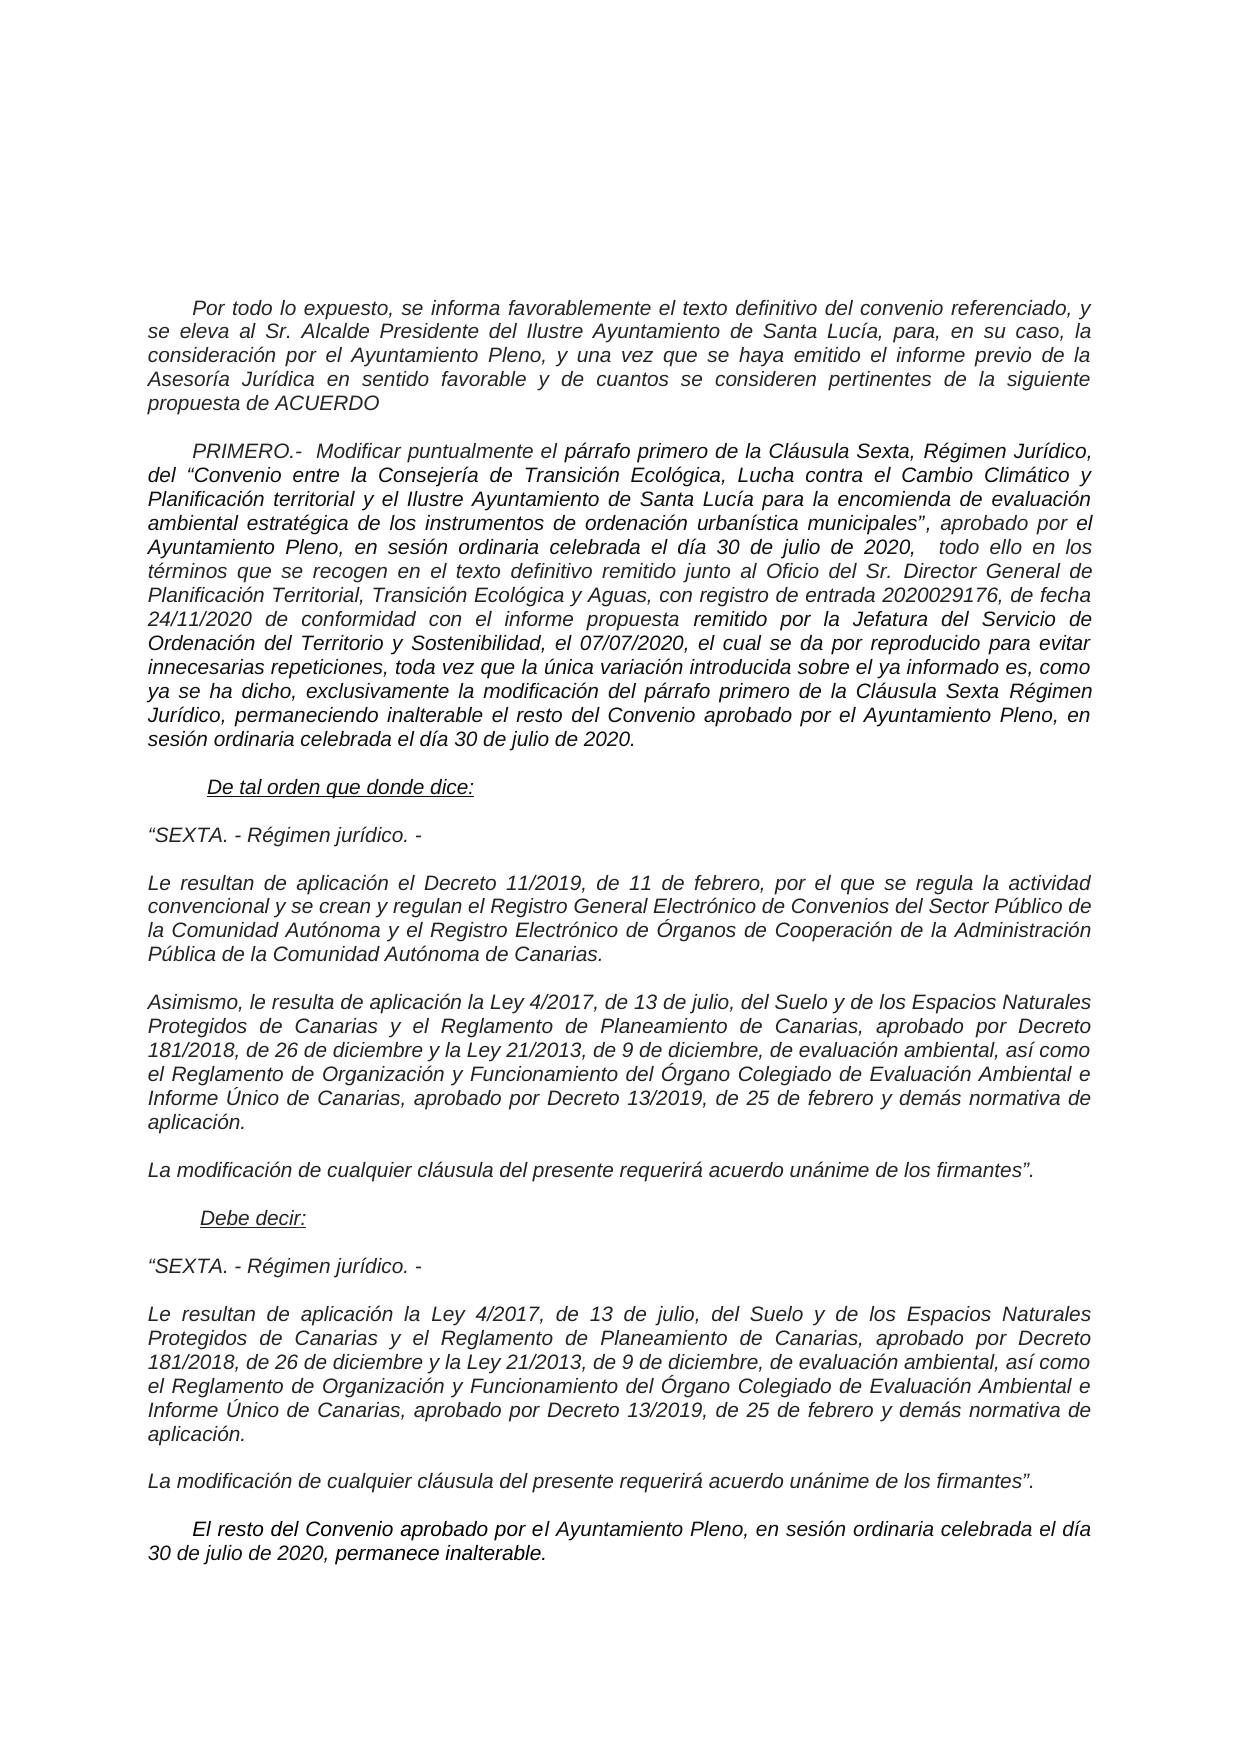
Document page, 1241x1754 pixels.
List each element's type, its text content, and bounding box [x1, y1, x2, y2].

text “SEXTA. - Régimen jurídico. - [148, 1254, 1092, 1278]
text Le resultan de aplicación el Decreto 11/2019, de 11 de febrero, por el que se regula la actividad convencional y se crean y regulan el Registro General Electrónico de Convenios del Sector Público de la Comunidad Autónoma y el Registro Electrónico de Órganos de Cooperación de la Administración Pública de la Comunidad Autónoma de Canarias. [148, 870, 1092, 966]
text El resto del Convenio aprobado por el Ayuntamiento Pleno, en sesión ordinaria celebrada el día 30 de julio de 2020, permanece inalterable. [148, 1517, 1092, 1565]
text PRIMERO.- Modificar puntualmente el párrafo primero de la Cláusula Sexta, Régimen Jurídico, del “Convenio entre la Consejería de Transición Ecológica, Lucha contra el Cambio Climático y Planificación territorial y el Ilustre Ayuntamiento de Santa Lucía para la encomienda de evaluación ambiental estratégica de los instrumentos de ordenación urbanística municipales”, aprobado por el Ayuntamiento Pleno, en sesión ordinaria celebrada el día 30 de julio de 2020, todo ello en los términos que se recogen en el texto definitivo remitido junto al Oficio del Sr. Director General de Planificación Territorial, Transición Ecológica y Aguas, con registro de entrada 2020029176, de fecha 24/11/2020 de conformidad con el informe propuesta remitido por la Jefatura del Servicio de Ordenación del Territorio y Sostenibilidad, el 07/07/2020, el cual se da por reproducido para evitar innecesarias repeticiones, toda vez que la única variación introducida sobre el ya informado es, como ya se ha dicho, exclusivamente la modificación del párrafo primero de la Cláusula Sexta Régimen Jurídico, permaneciendo inalterable el resto del Convenio aprobado por el Ayuntamiento Pleno, en sesión ordinaria celebrada el día 30 de julio de 2020. [148, 439, 1092, 751]
text “SEXTA. - Régimen jurídico. - [148, 822, 1092, 846]
text De tal orden que donde dice: [148, 774, 1092, 798]
text Le resultan de aplicación la Ley 4/2017, de 13 de julio, del Suelo y de los Espacios Naturales Protegidos de Canarias y el Reglamento de Planeamiento de Canarias, aprobado por Decreto 181/2018, de 26 de diciembre y la Ley 21/2013, de 9 de diciembre, de evaluación ambiental, así como el Reglamento de Organización y Funcionamiento del Órgano Colegiado de Evaluación Ambiental e Informe Único de Canarias, aprobado por Decreto 13/2019, de 25 de febrero y demás normativa de aplicación. [148, 1302, 1092, 1445]
text La modificación de cualquier cláusula del presente requerirá acuerdo unánime de los firmantes”. [148, 1158, 1092, 1182]
text La modificación de cualquier cláusula del presente requerirá acuerdo unánime de los firmantes”. [148, 1469, 1092, 1493]
text Debe decir: [148, 1206, 1092, 1230]
text Por todo lo expuesto, se informa favorablemente el texto definitivo del convenio referenciado, y se eleva al Sr. Alcalde Presidente del Ilustre Ayuntamiento de Santa Lucía, para, en su caso, la consideración por el Ayuntamiento Pleno, y una vez que se haya emitido el informe previo de la Asesoría Jurídica en sentido favorable y de cuantos se consideren pertinentes de la siguiente propuesta de ACUERDO [148, 295, 1092, 415]
text Asimismo, le resulta de aplicación la Ley 4/2017, de 13 de julio, del Suelo y de los Espacios Naturales Protegidos de Canarias y el Reglamento de Planeamiento de Canarias, aprobado por Decreto 181/2018, de 26 de diciembre y la Ley 21/2013, de 9 de diciembre, de evaluación ambiental, así como el Reglamento de Organización y Funcionamiento del Órgano Colegiado de Evaluación Ambiental e Informe Único de Canarias, aprobado por Decreto 13/2019, de 25 de febrero y demás normativa de aplicación. [148, 990, 1092, 1134]
